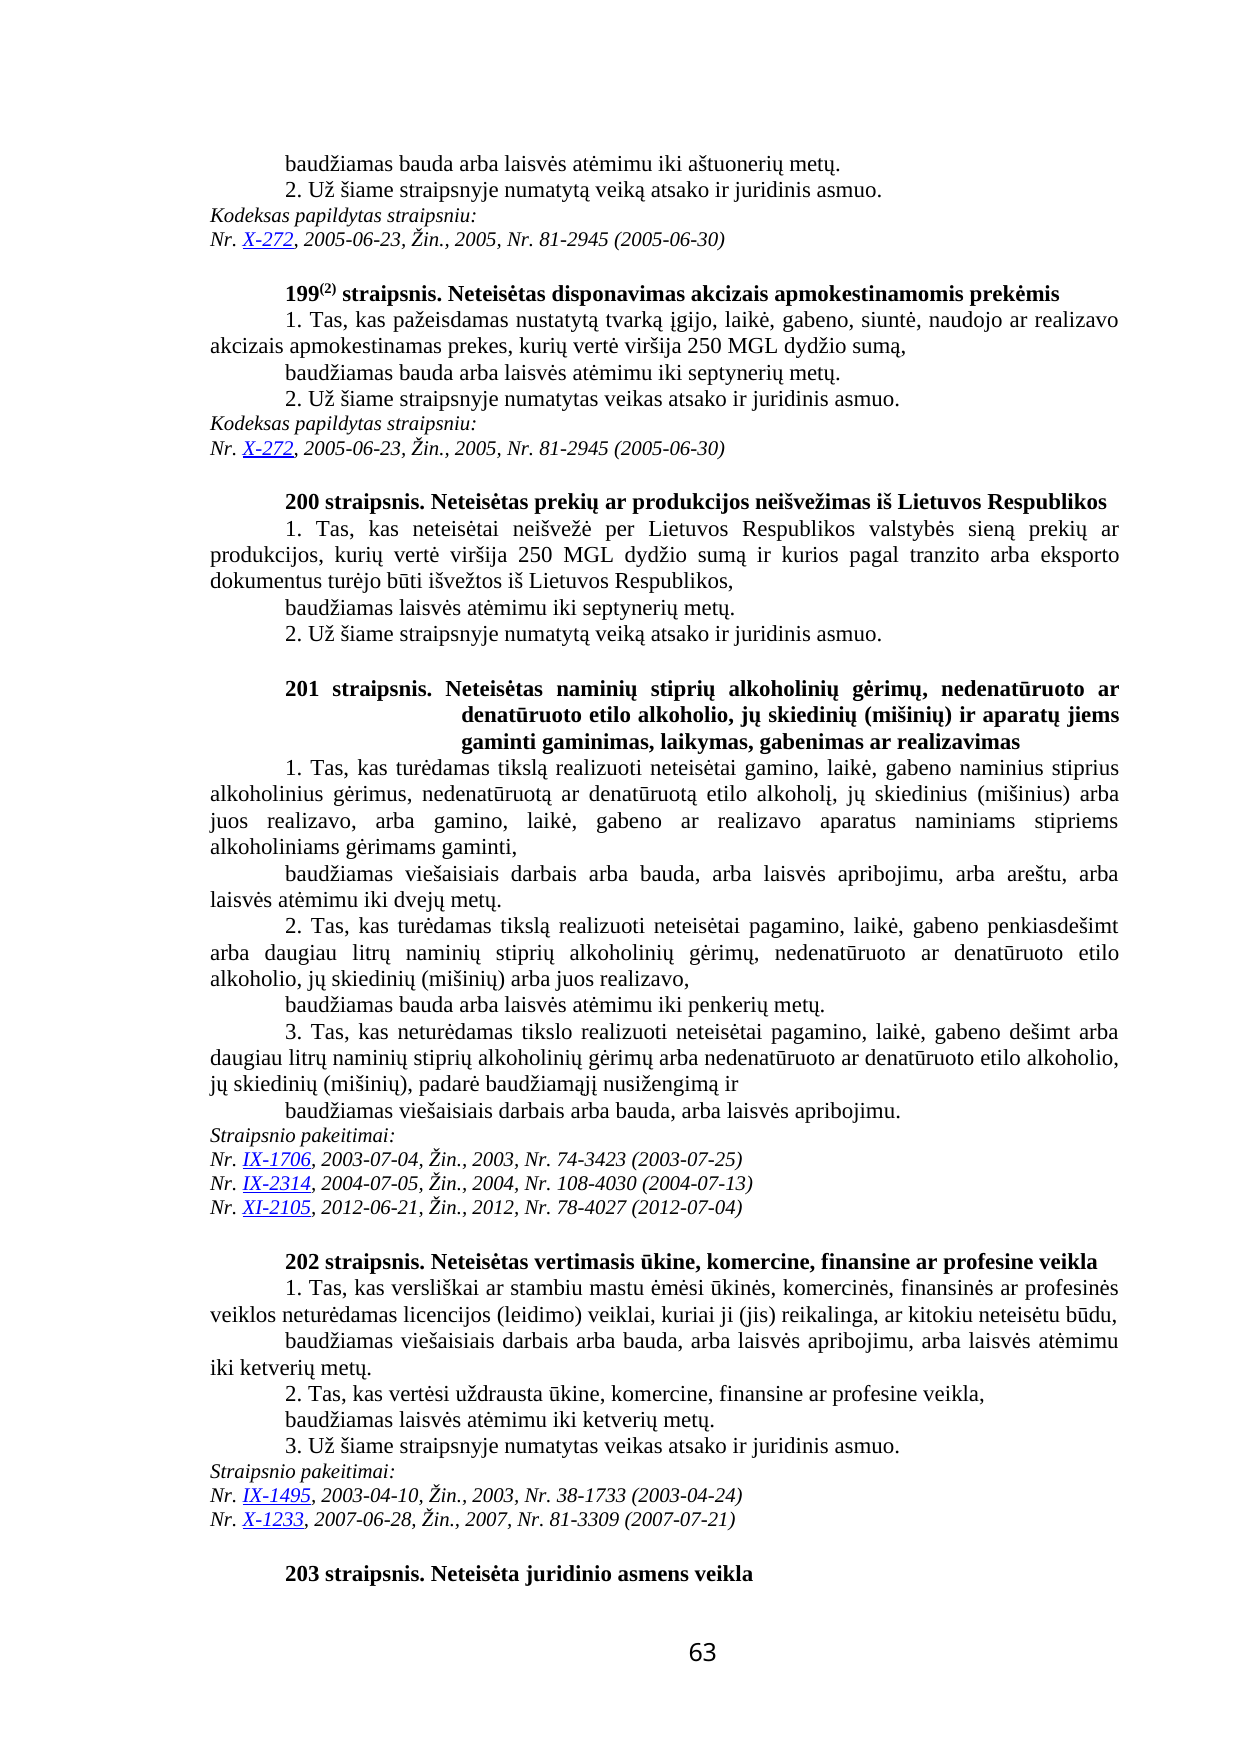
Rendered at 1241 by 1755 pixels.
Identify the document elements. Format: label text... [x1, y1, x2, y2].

text Straipsnio pakeitimai: [210, 1123, 1120, 1147]
text Straipsnio pakeitimai: [210, 1459, 1120, 1483]
text Nr. XI-2105, 2012-06-21, Žin., 2012, Nr. 78-4027 (2012-07-04) [210, 1195, 1120, 1219]
text Nr. IX-1495, 2003-04-10, Žin., 2003, Nr. 38-1733 (2003-04-24) [210, 1483, 1120, 1507]
text 203 straipsnis. Neteisėta juridinio asmens veikla [210, 1560, 1120, 1586]
text baudžiamas bauda arba laisvės atėmimu iki septynerių metų. [210, 359, 1120, 385]
text 201 straipsnis. Neteisėtas naminių stiprių alkoholinių gėrimų, nedenatūruoto ar denatūruoto etilo alkoholio, jų skiedinių (mišinių) ir aparatų jiems gaminti gaminimas, laikymas, gabenimas ar realizavimas [285, 675, 1120, 754]
text baudžiamas laisvės atėmimu iki septynerių metų. [210, 594, 1120, 620]
text Kodeksas papildytas straipsniu: [210, 203, 1120, 227]
text baudžiamas laisvės atėmimu iki ketverių metų. [210, 1406, 1120, 1433]
text baudžiamas viešaisiais darbais arba bauda, arba laisvės apribojimu, arba laisvės atėmimu iki ketverių metų. [210, 1327, 1120, 1380]
text Nr. IX-2314, 2004-07-05, Žin., 2004, Nr. 108-4030 (2004-07-13) [210, 1171, 1120, 1195]
text Nr. X-272, 2005-06-23, Žin., 2005, Nr. 81-2945 (2005-06-30) [210, 227, 1120, 251]
text Kodeksas papildytas straipsniu: [210, 411, 1120, 435]
text 202 straipsnis. Neteisėtas vertimasis ūkine, komercine, finansine ar profesine veikla [285, 1248, 1120, 1274]
text 2. Už šiame straipsnyje numatytą veiką atsako ir juridinis asmuo. [210, 176, 1120, 203]
text baudžiamas viešaisiais darbais arba bauda, arba laisvės apribojimu. [210, 1097, 1120, 1123]
text 200 straipsnis. Neteisėtas prekių ar produkcijos neišvežimas iš Lietuvos Respublikos [285, 488, 1120, 514]
text 2. Už šiame straipsnyje numatytas veikas atsako ir juridinis asmuo. [210, 385, 1120, 411]
text Nr. X-272, 2005-06-23, Žin., 2005, Nr. 81-2945 (2005-06-30) [210, 435, 1120, 459]
text 1. Tas, kas turėdamas tikslą realizuoti neteisėtai gamino, laikė, gabeno naminius stiprius alkoholinius gėrimus, nedenatūruotą ar denatūruotą etilo alkoholį, jų skiedinius (mišinius) arba juos realizavo, arba gamino, laikė, gabeno ar realizavo aparatus naminiams stipriems alkoholiniams gėrimams gaminti, [210, 754, 1120, 859]
text Nr. IX-1706, 2003-07-04, Žin., 2003, Nr. 74-3423 (2003-07-25) [210, 1147, 1120, 1171]
text 3. Už šiame straipsnyje numatytas veikas atsako ir juridinis asmuo. [210, 1433, 1120, 1459]
text 2. Tas, kas vertėsi uždrausta ūkine, komercine, finansine ar profesine veikla, [210, 1380, 1120, 1406]
text Nr. X-1233, 2007-06-28, Žin., 2007, Nr. 81-3309 (2007-07-21) [210, 1507, 1120, 1531]
text 1. Tas, kas versliškai ar stambiu mastu ėmėsi ūkinės, komercinės, finansinės ar profesinės veiklos neturėdamas licencijos (leidimo) veiklai, kuriai ji (jis) reikalinga, ar kitokiu neteisėtu būdu, [210, 1274, 1120, 1327]
text 1. Tas, kas pažeisdamas nustatytą tvarką įgijo, laikė, gabeno, siuntė, naudojo ar realizavo akcizais apmokestinamas prekes, kurių vertė viršija 250 MGL dydžio sumą, [210, 306, 1120, 359]
text baudžiamas bauda arba laisvės atėmimu iki penkerių metų. [210, 991, 1120, 1018]
text 199(2) straipsnis. Neteisėtas disponavimas akcizais apmokestinamomis prekėmis [285, 279, 1120, 306]
text 2. Už šiame straipsnyje numatytą veiką atsako ir juridinis asmuo. [210, 620, 1120, 646]
text baudžiamas viešaisiais darbais arba bauda, arba laisvės apribojimu, arba areštu, arba laisvės atėmimu iki dvejų metų. [210, 859, 1120, 912]
text 1. Tas, kas neteisėtai neišvežė per Lietuvos Respublikos valstybės sieną prekių ar produkcijos, kurių vertė viršija 250 MGL dydžio sumą ir kurios pagal tranzito arba eksporto dokumentus turėjo būti išvežtos iš Lietuvos Respublikos, [210, 514, 1120, 594]
text 3. Tas, kas neturėdamas tikslo realizuoti neteisėtai pagamino, laikė, gabeno dešimt arba daugiau litrų naminių stiprių alkoholinių gėrimų arba nedenatūruoto ar denatūruoto etilo alkoholio, jų skiedinių (mišinių), padarė baudžiamąjį nusižengimą ir [210, 1018, 1120, 1097]
text 2. Tas, kas turėdamas tikslą realizuoti neteisėtai pagamino, laikė, gabeno penkiasdešimt arba daugiau litrų naminių stiprių alkoholinių gėrimų, nedenatūruoto ar denatūruoto etilo alkoholio, jų skiedinių (mišinių) arba juos realizavo, [210, 912, 1120, 991]
text baudžiamas bauda arba laisvės atėmimu iki aštuonerių metų. [210, 150, 1120, 176]
